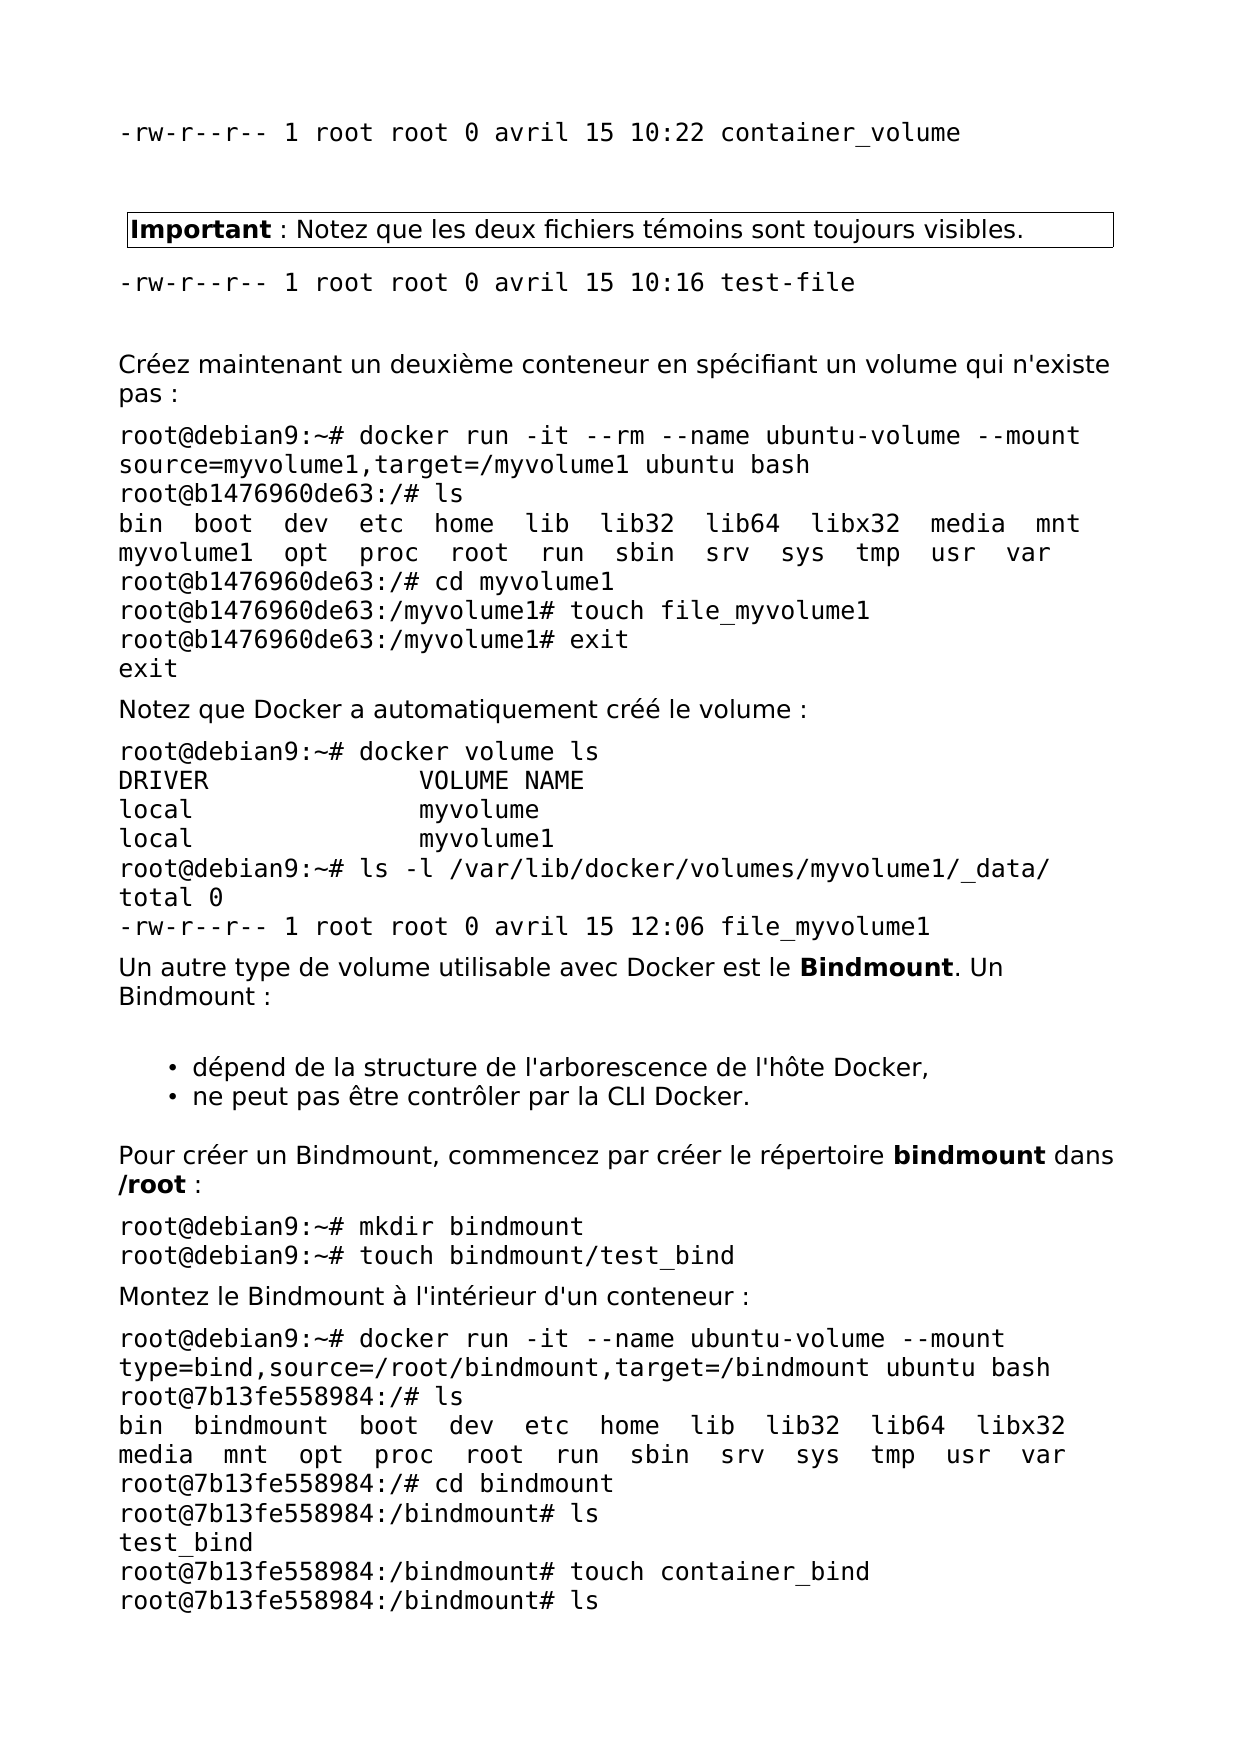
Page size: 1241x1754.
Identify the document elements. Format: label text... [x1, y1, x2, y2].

text Notez que Docker a automatiquement créé le volume : [118, 696, 1122, 725]
text root@debian9:~# mkdir bindmount root@debian9:~# touch bindmount/test_bind [118, 1212, 1122, 1270]
text root@debian9:~# docker run -it --rm --name ubuntu-volume --mount source=myvolume1,target=/myvolume1 ubuntu bash root@b1476960de63:/# ls bin boot dev etc home lib lib32 lib64 libx32 media mnt myvolume1 opt proc root run sbin srv sys tmp usr var root@b1476960de63:/# cd myvolume1 root@b1476960de63:/myvolume1# touch file_myvolume1 root@b1476960de63:/myvolume1# exit exit [118, 421, 1122, 684]
text -rw-r--r-- 1 root root 0 avril 15 10:22 container_volume [118, 118, 1122, 188]
text Créez maintenant un deuxième conteneur en spécifiant un volume qui n'existe pas : [118, 350, 1122, 409]
text -rw-r--r-- 1 root root 0 avril 15 10:16 test-file [118, 256, 1122, 297]
text root@debian9:~# docker run -it --name ubuntu-volume --mount type=bind,source=/root/bindmount,target=/bindmount ubuntu bash root@7b13fe558984:/# ls bin bindmount boot dev etc home lib lib32 lib64 libx32 media mnt opt proc root run sbin srv sys tmp usr var root@7b13fe558984:/# cd bindmount root@7b13fe558984:/bindmount# ls test_bind root@7b13fe558984:/bindmount# touch container_bind root@7b13fe558984:/bindmount# ls [118, 1324, 1122, 1616]
text Pour créer un Bindmount, commencez par créer le répertoire bindmount dans /root : [118, 1141, 1122, 1199]
table_header Important : Notez que les deux fichiers témoins sont toujours visibles. [128, 213, 1113, 247]
text Un autre type de volume utilisable avec Docker est le Bindmount. Un Bindmount : [118, 953, 1122, 1011]
list ne peut pas être contrôler par la CLI Docker. [177, 1083, 1122, 1112]
text root@debian9:~# docker volume ls DRIVER VOLUME NAME local myvolume local myvolume1 root@debian9:~# ls -l /var/lib/docker/volumes/myvolume1/_data/ total 0 -rw-r--r-- 1 root root 0 avril 15 12:06 file_myvolume1 [118, 737, 1122, 941]
text Montez le Bindmount à l'intérieur d'un conteneur : [118, 1282, 1122, 1311]
list dépend de la structure de l'arborescence de l'hôte Docker, [177, 1053, 1122, 1083]
